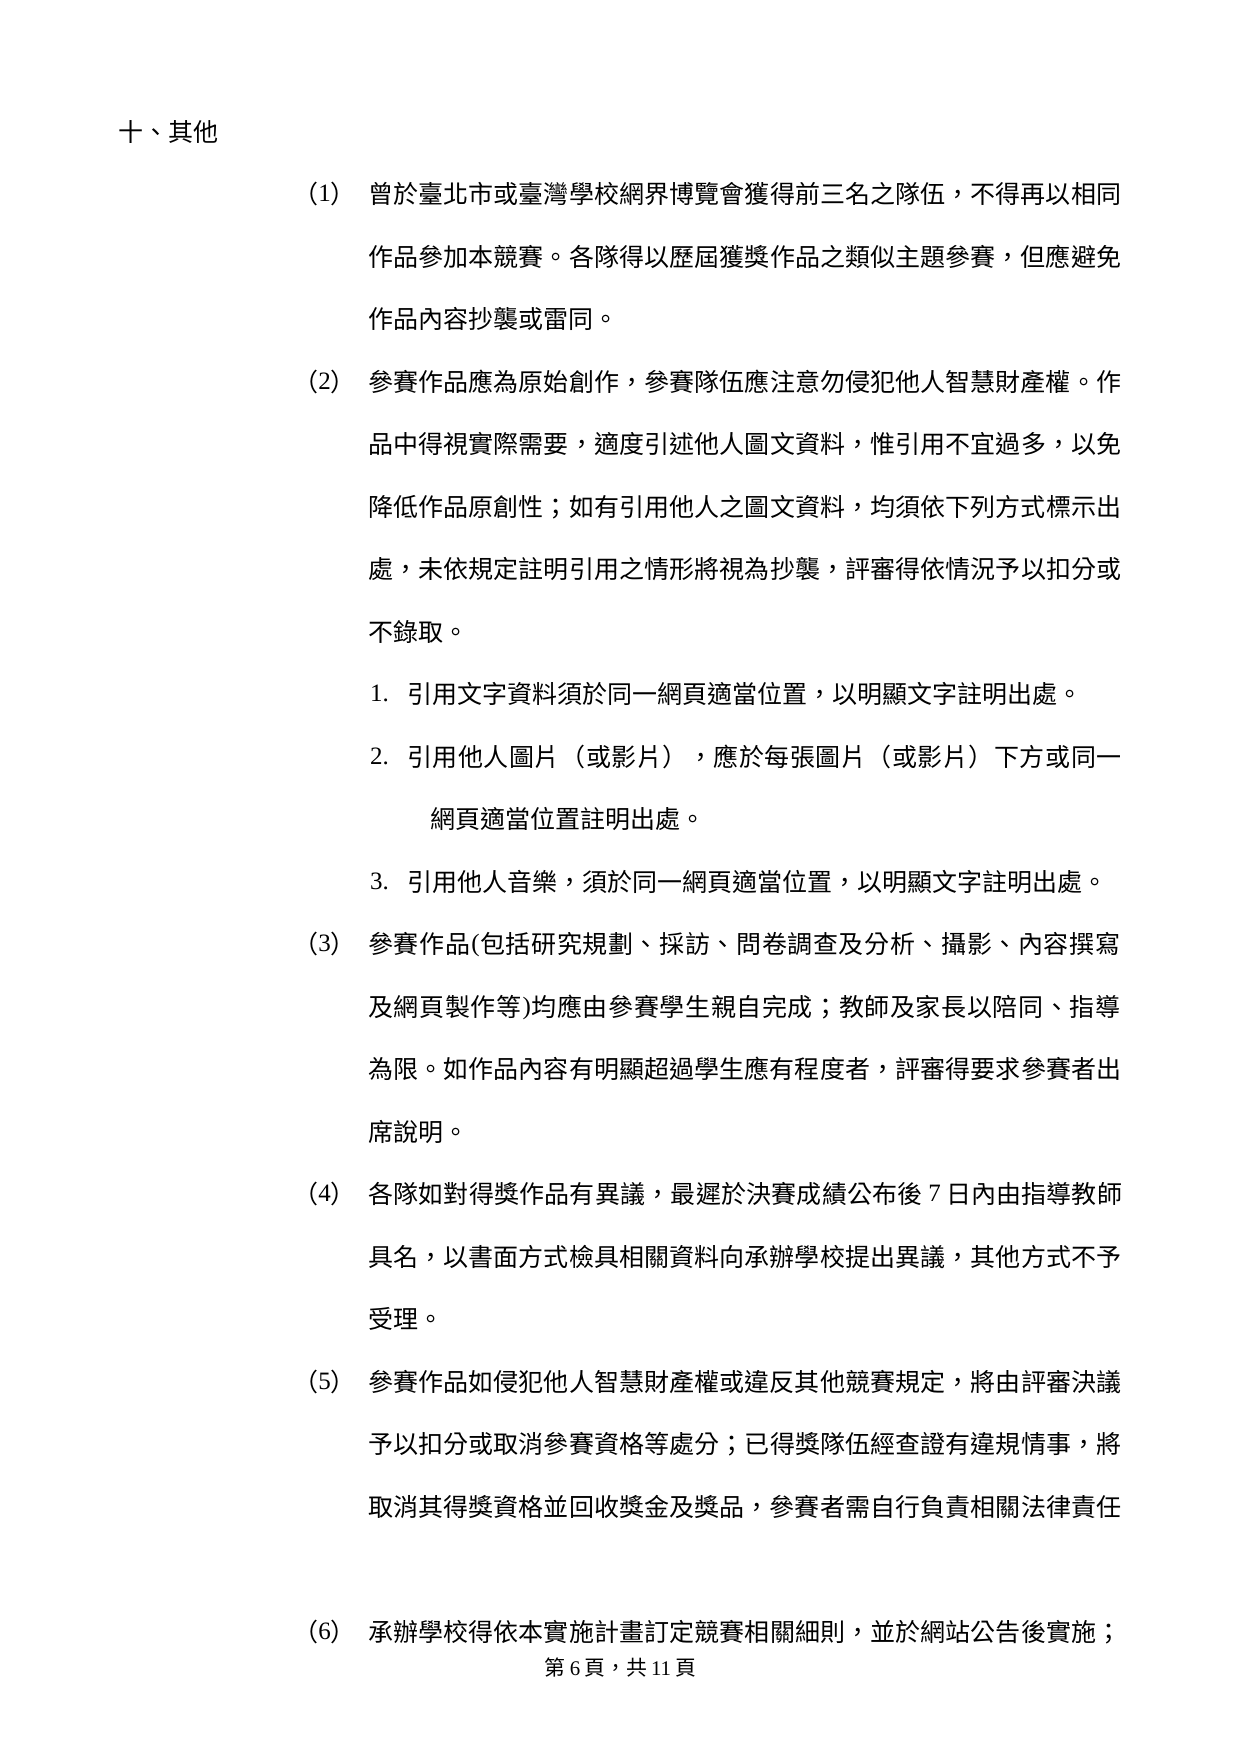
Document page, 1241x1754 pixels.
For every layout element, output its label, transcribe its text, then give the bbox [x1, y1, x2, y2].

list 承辦學校得依本實施計畫訂定競賽相關細則，並於網站公告後實施； [293, 1589, 1122, 1651]
list 引用他人音樂，須於同一網頁適當位置，以明顯文字註明出處。 [370, 839, 1122, 901]
list 各隊如對得獎作品有異議，最遲於決賽成績公布後7日內由指導教師具名，以書面方式檢具相關資料向承辦學校提出異議，其他方式不予受理。 [293, 1151, 1122, 1339]
list 引用文字資料須於同一網頁適當位置，以明顯文字註明出處。 [370, 651, 1122, 714]
text 十、其他 [118, 89, 1122, 151]
list 曾於臺北市或臺灣學校網界博覽會獲得前三名之隊伍，不得再以相同作品參加本競賽。各隊得以歷屆獲獎作品之類似主題參賽，但應避免作品內容抄襲或雷同。 [293, 151, 1122, 339]
list 參賽作品應為原始創作，參賽隊伍應注意勿侵犯他人智慧財產權。作品中得視實際需要，適度引述他人圖文資料，惟引用不宜過多，以免降低作品原創性；如有引用他人之圖文資料，均須依下列方式標示出處，未依規定註明引用之情形將視為抄襲，評審得依情況予以扣分或不錄取。 [293, 339, 1122, 651]
list 引用他人圖片（或影片），應於每張圖片（或影片）下方或同一網頁適當位置註明出處。 [370, 714, 1122, 839]
list 參賽作品如侵犯他人智慧財產權或違反其他競賽規定，將由評審決議予以扣分或取消參賽資格等處分；已得獎隊伍經查證有違規情事，將取消其得獎資格並回收獎金及獎品，參賽者需自行負責相關法律責任。 [293, 1339, 1122, 1589]
list 參賽作品(包括研究規劃、採訪、問卷調查及分析、攝影、內容撰寫及網頁製作等)均應由參賽學生親自完成；教師及家長以陪同、指導為限。如作品內容有明顯超過學生應有程度者，評審得要求參賽者出席說明。 [293, 901, 1122, 1151]
